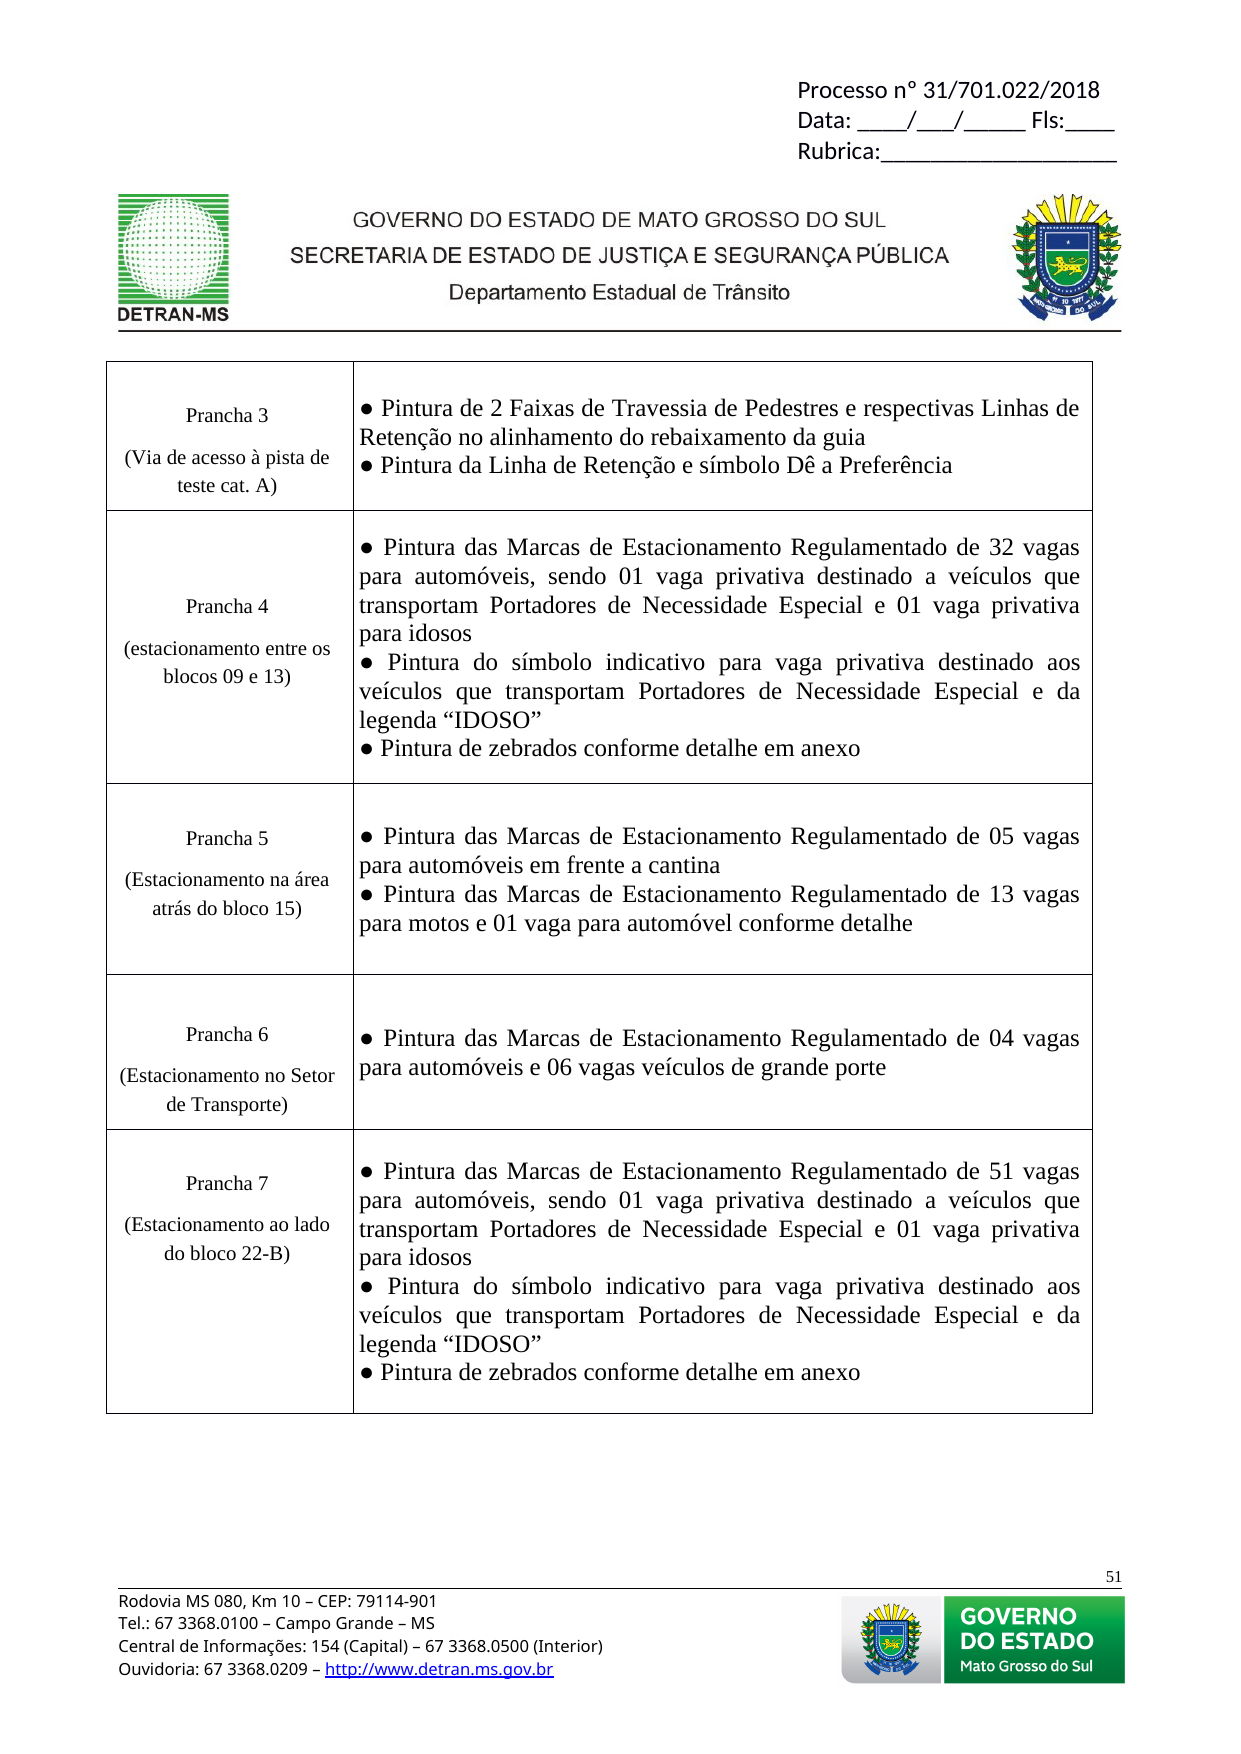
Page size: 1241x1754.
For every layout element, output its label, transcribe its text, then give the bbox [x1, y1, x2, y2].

picture [837, 1592, 1129, 1687]
table_cell Prancha 7 (Estacionamento ao lado do bloco 22-B) [107, 1130, 353, 1413]
table_cell Prancha 4 (estacionamento entre os blocos 09 e 13) [107, 511, 353, 783]
picture [118, 194, 1122, 332]
table_cell Prancha 5 (Estacionamento na área atrás do bloco 15) [107, 784, 353, 974]
table_cell Prancha 3 (Via de acesso à pista de teste cat. A) [107, 362, 353, 510]
table_cell ● Pintura das Marcas de Estacionamento Regulamentado de 04 vagas para automóveis e 06 vagas veículos de grande porte [354, 975, 1092, 1128]
table_cell ● Pintura de 2 Faixas de Travessia de Pedestres e respectivas Linhas de Retenção no alinhamento do rebaixamento da guia ● Pintura da Linha de Retenção e símbolo Dê a Preferência [354, 362, 1092, 510]
table_cell ● Pintura das Marcas de Estacionamento Regulamentado de 32 vagas para automóveis, sendo 01 vaga privativa destinado a veículos que transportam Portadores de Necessidade Especial e 01 vaga privativa para idosos ● Pintura do símbolo indicativo para vaga privativa destinado aos veículos que transportam Portadores de Necessidade Especial e da legenda “IDOSO” ● Pintura de zebrados conforme detalhe em anexo [354, 511, 1092, 783]
table_cell ● Pintura das Marcas de Estacionamento Regulamentado de 51 vagas para automóveis, sendo 01 vaga privativa destinado a veículos que transportam Portadores de Necessidade Especial e 01 vaga privativa para idosos ● Pintura do símbolo indicativo para vaga privativa destinado aos veículos que transportam Portadores de Necessidade Especial e da legenda “IDOSO” ● Pintura de zebrados conforme detalhe em anexo [354, 1130, 1092, 1413]
table_cell ● Pintura das Marcas de Estacionamento Regulamentado de 05 vagas para automóveis em frente a cantina ● Pintura das Marcas de Estacionamento Regulamentado de 13 vagas para motos e 01 vaga para automóvel conforme detalhe [354, 784, 1092, 974]
table_cell Prancha 6 (Estacionamento no Setor de Transporte) [107, 975, 353, 1128]
